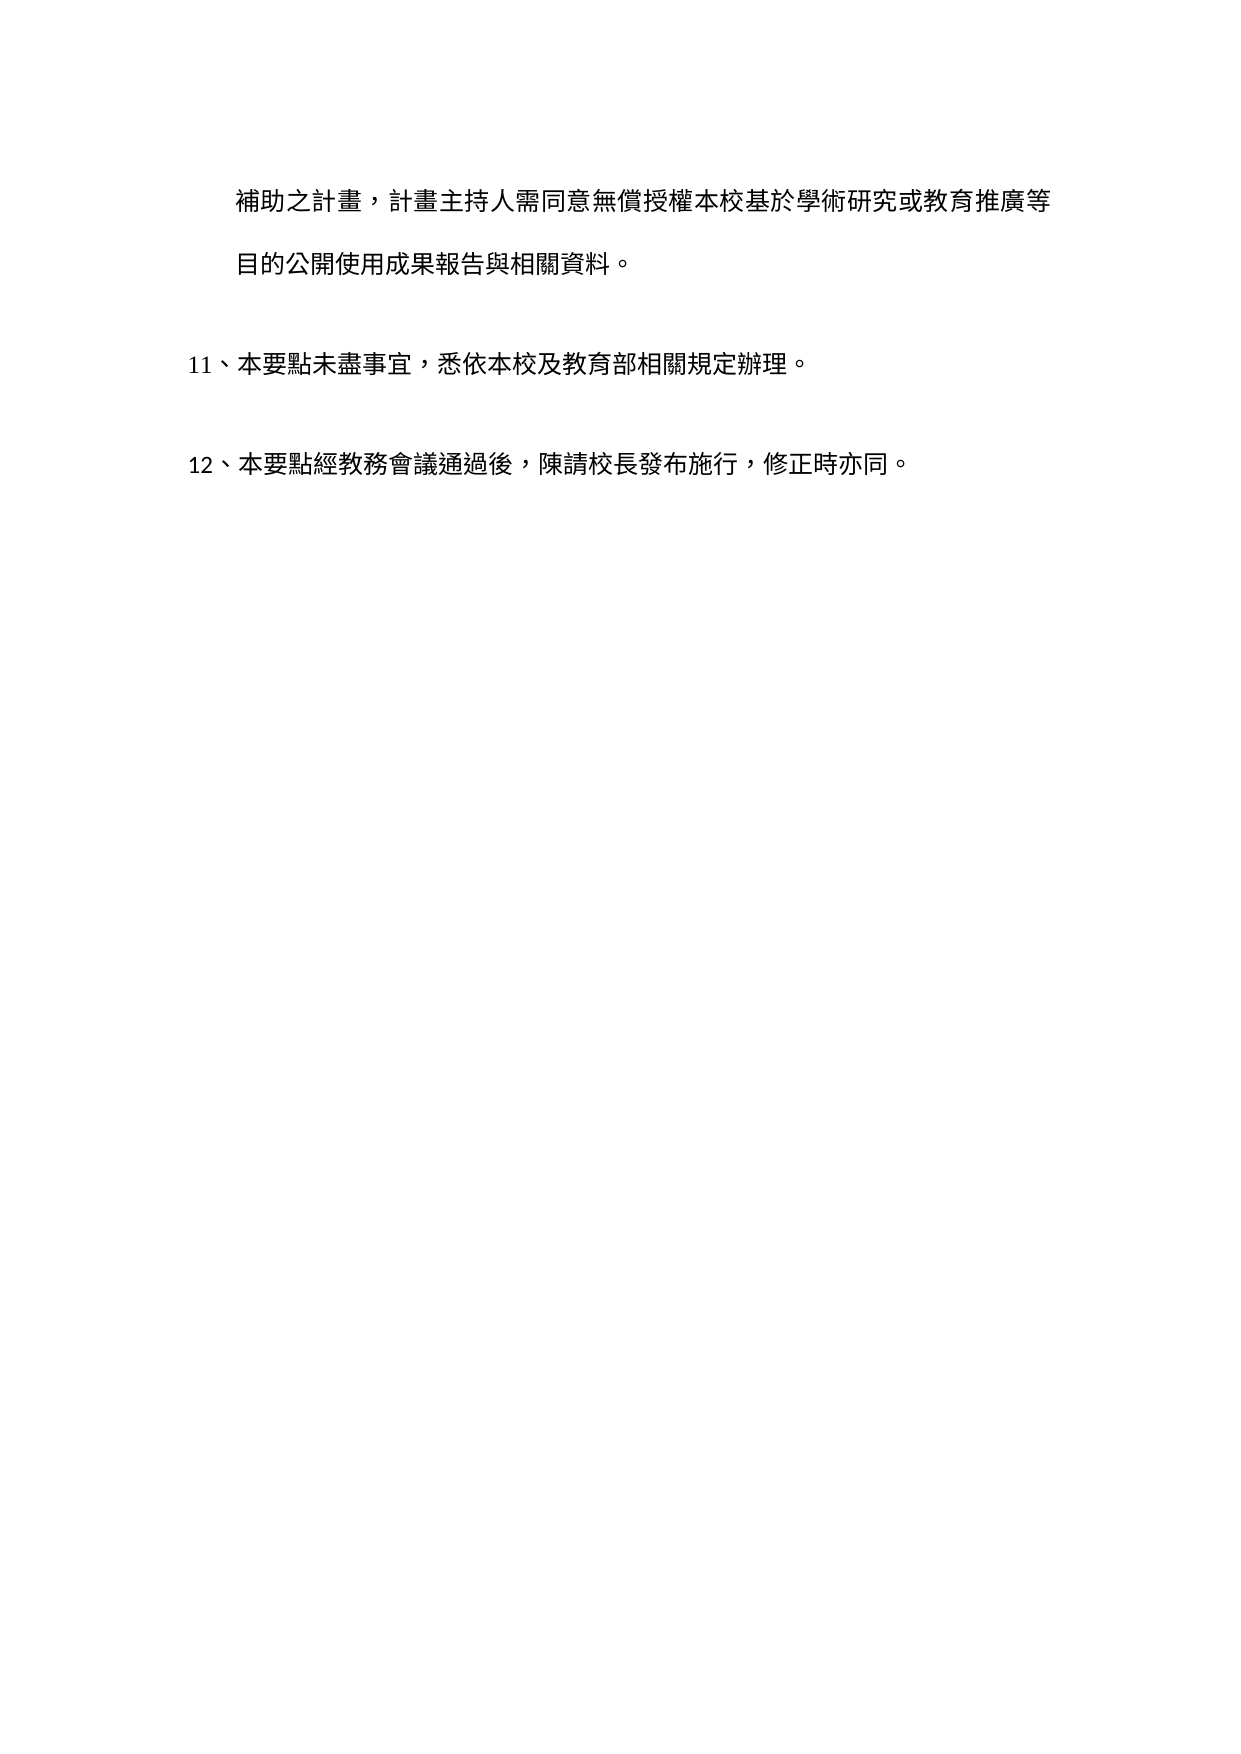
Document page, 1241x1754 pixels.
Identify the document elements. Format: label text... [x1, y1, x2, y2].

list 本要點未盡事宜，悉依本校及教育部相關規定辦理。 [187, 321, 1053, 383]
list 本要點經教務會議通過後，陳請校長發布施行，修正時亦同。 [187, 421, 1053, 483]
list 補助之計畫，計畫主持人需同意無償授權本校基於學術研究或教育推廣等目的公開使用成果報告與相關資料。 [187, 158, 1053, 283]
